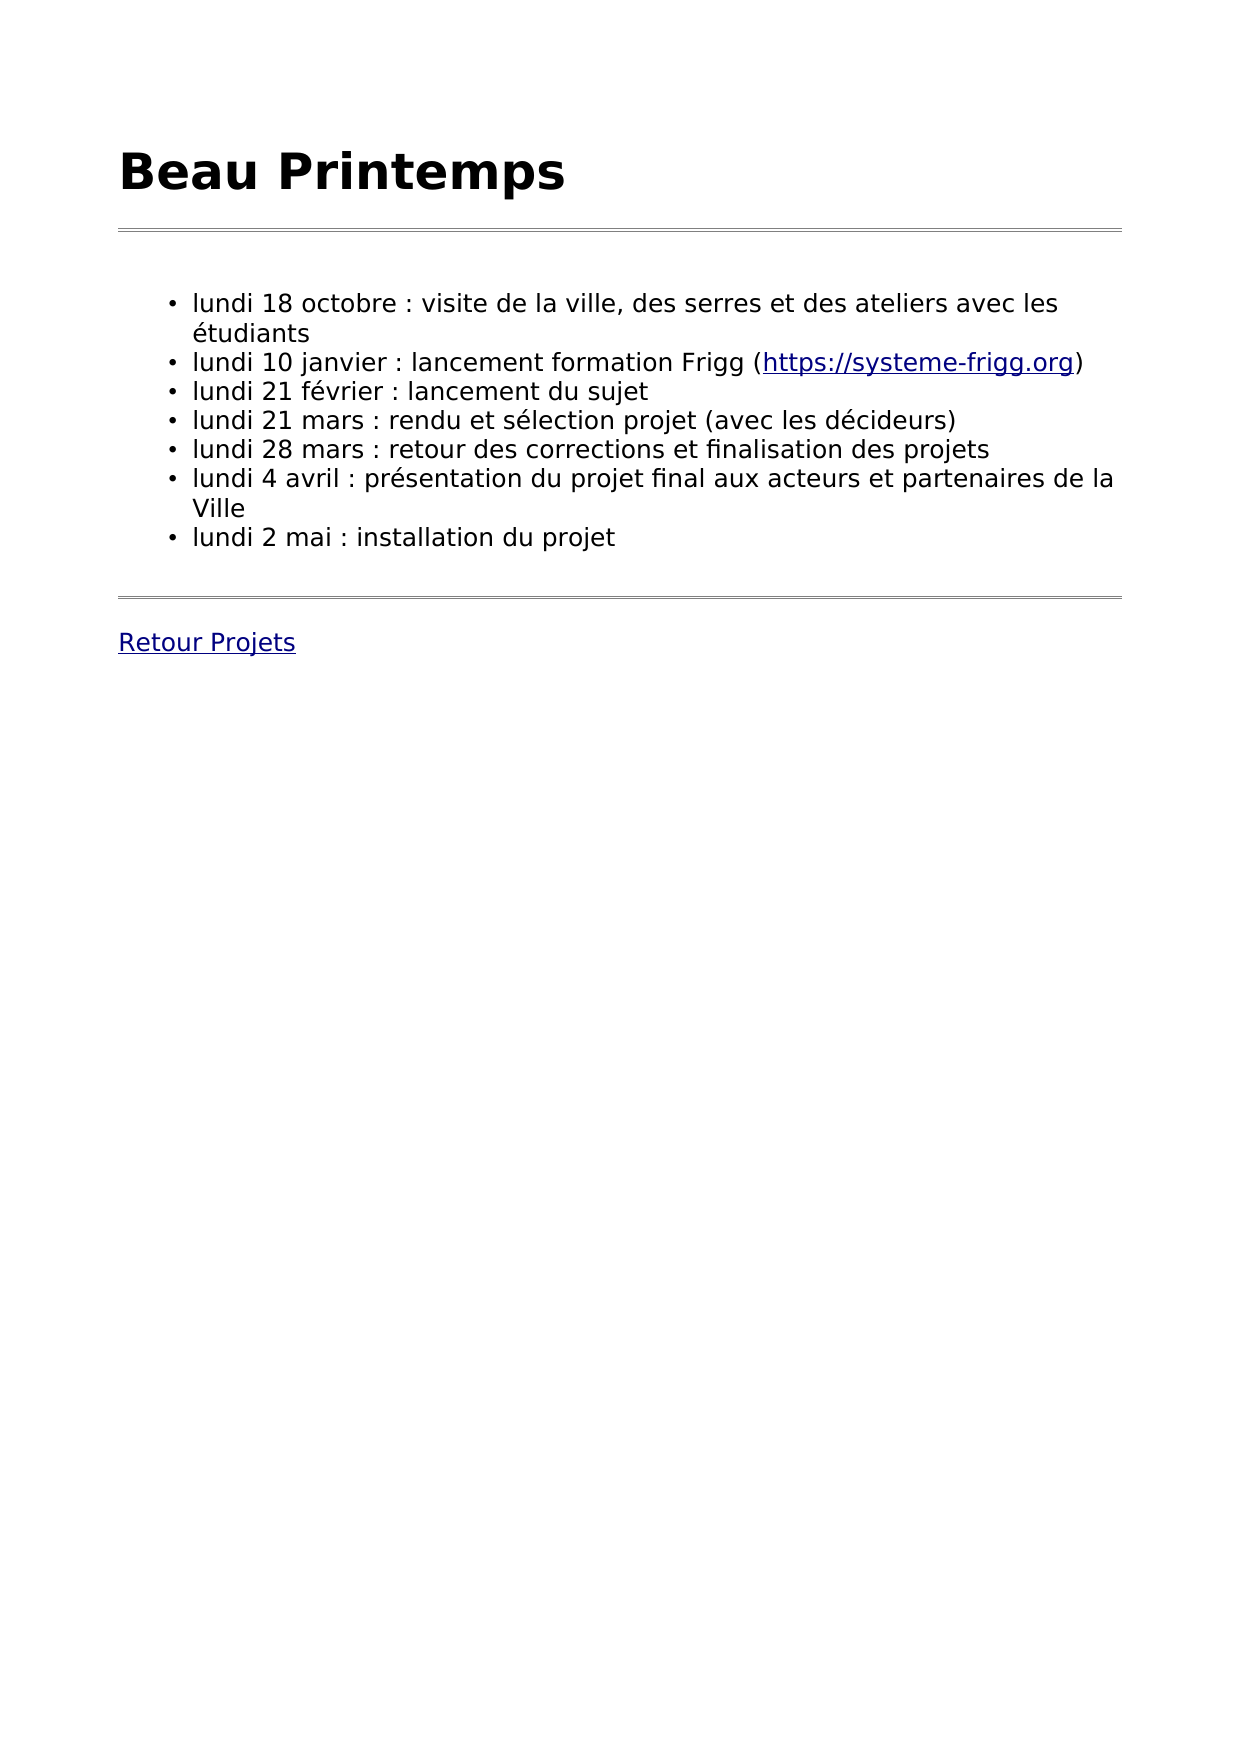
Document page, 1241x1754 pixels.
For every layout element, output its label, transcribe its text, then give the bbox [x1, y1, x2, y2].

list lundi 21 mars : rendu et sélection projet (avec les décideurs) [177, 406, 1122, 436]
list lundi 18 octobre : visite de la ville, des serres et des ateliers avec les étudiants [177, 290, 1122, 348]
list lundi 10 janvier : lancement formation Frigg (https://systeme-frigg.org) [177, 348, 1122, 377]
list lundi 28 mars : retour des corrections et finalisation des projets [177, 436, 1122, 465]
text Retour Projets [118, 628, 1122, 657]
subtitle Beau Printemps [118, 143, 1122, 201]
list lundi 21 février : lancement du sujet [177, 377, 1122, 406]
list lundi 2 mai : installation du projet [177, 523, 1122, 552]
list lundi 4 avril : présentation du projet final aux acteurs et partenaires de la Ville [177, 465, 1122, 523]
